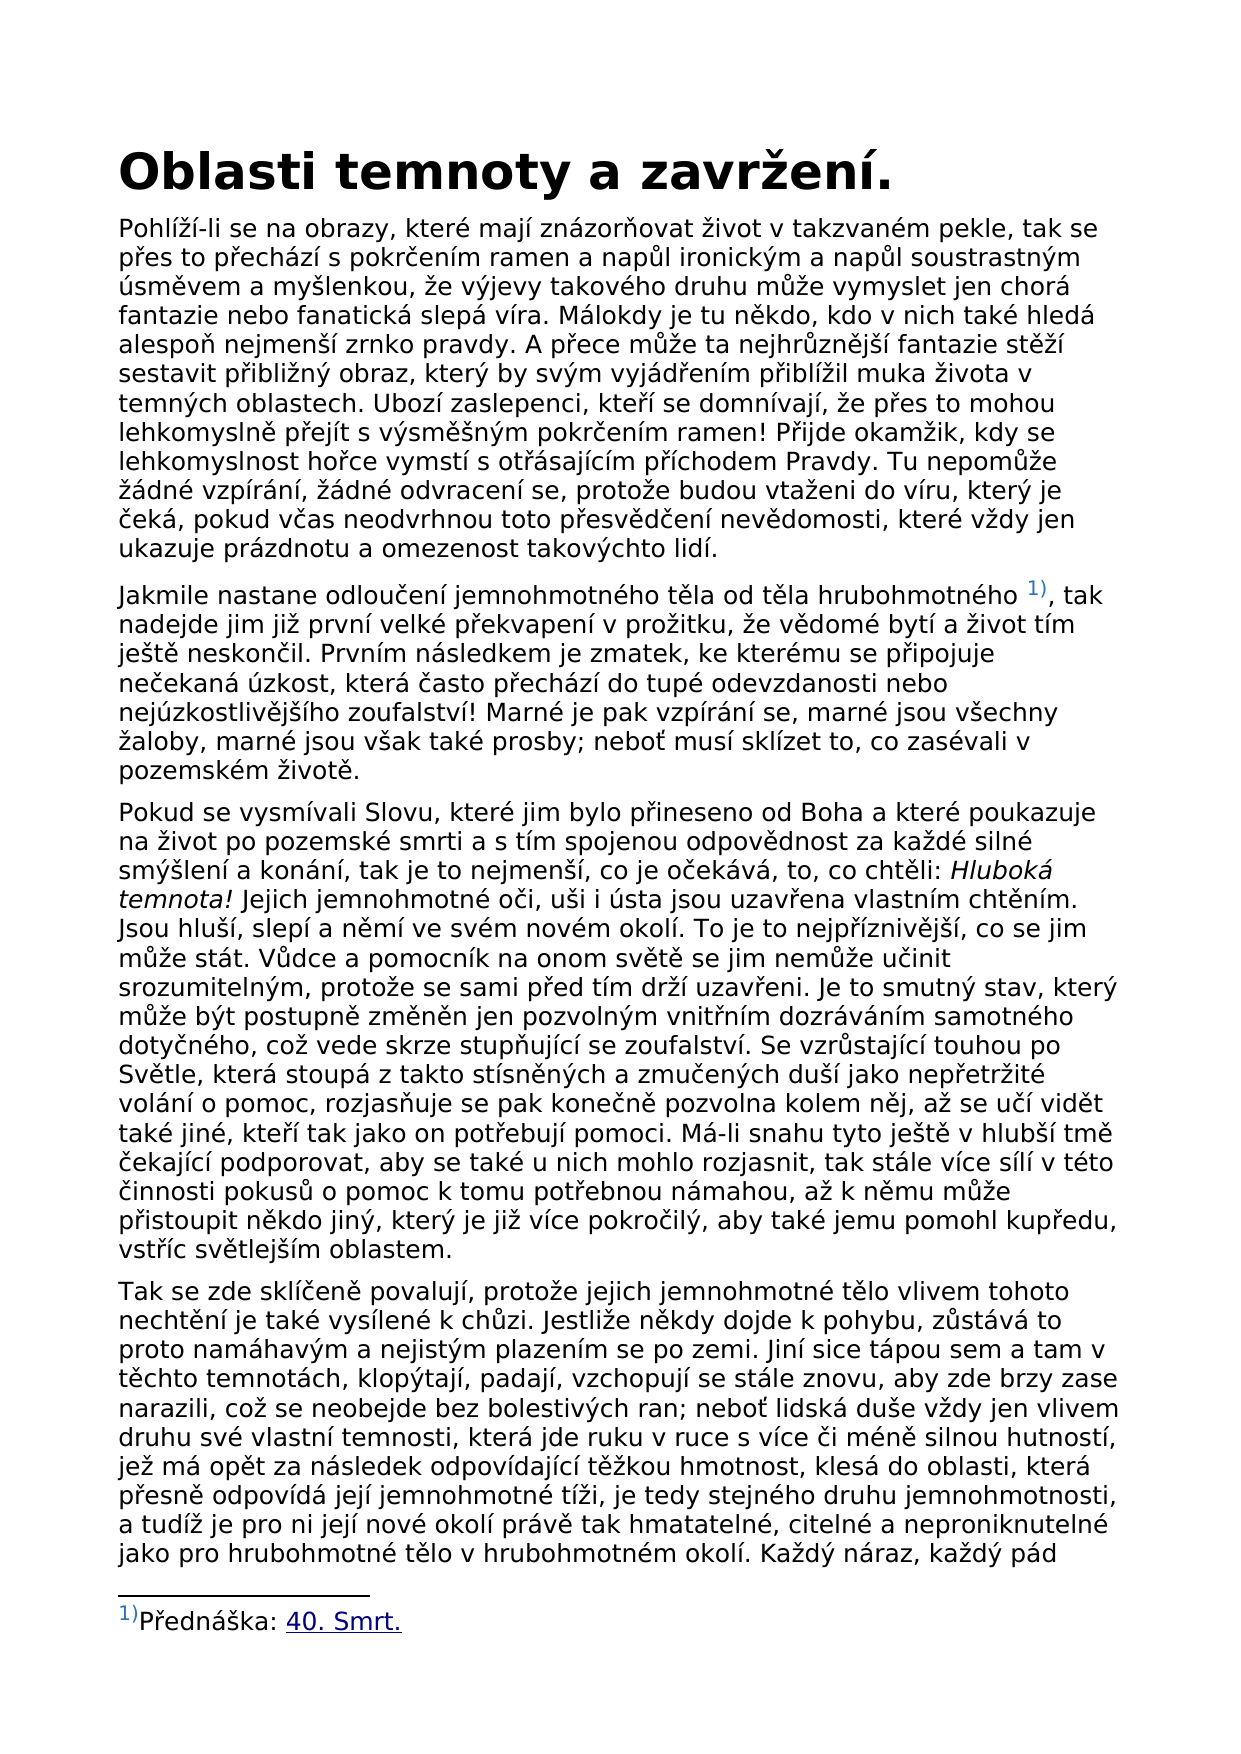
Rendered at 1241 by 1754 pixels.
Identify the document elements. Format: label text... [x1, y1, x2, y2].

text Pohlíží-li se na obrazy, které mají znázorňovat život v takzvaném pekle, tak se přes to přechází s pokrčením ramen a napůl ironickým a napůl soustrastným úsměvem a myšlenkou, že výjevy takového druhu může vymyslet jen chorá fantazie nebo fanatická slepá víra. Málokdy je tu někdo, kdo v nich také hledá alespoň nejmenší zrnko pravdy. A přece může ta nejhrůznější fantazie stěží sestavit přibližný obraz, který by svým vyjádřením přiblížil muka života v temných oblastech. Ubozí zaslepenci, kteří se domnívají, že přes to mohou lehkomyslně přejít s výsměšným pokrčením ramen! Přijde okamžik, kdy se lehkomyslnost hořce vymstí s otřásajícím příchodem Pravdy. Tu nepomůže žádné vzpírání, žádné odvracení se, protože budou vtaženi do víru, který je čeká, pokud včas neodvrhnou toto přesvědčení nevědomosti, které vždy jen ukazuje prázdnotu a omezenost takovýchto lidí. [118, 214, 1122, 564]
text Pokud se vysmívali Slovu, které jim bylo přineseno od Boha a které poukazuje na život po pozemské smrti a s tím spojenou odpovědnost za každé silné smýšlení a konání, tak je to nejmenší, co je očekává, to, co chtěli: Hluboká temnota! Jejich jemnohmotné oči, uši i ústa jsou uzavřena vlastním chtěním. Jsou hluší, slepí a němí ve svém novém okolí. To je to nejpříznivější, co se jim může stát. Vůdce a pomocník na onom světě se jim nemůže učinit srozumitelným, protože se sami před tím drží uzavřeni. Je to smutný stav, který může být postupně změněn jen pozvolným vnitřním dozráváním samotného dotyčného, což vede skrze stupňující se zoufalství. Se vzrůstající touhou po Světle, která stoupá z takto stísněných a zmučených duší jako nepřetržité volání o pomoc, rozjasňuje se pak konečně pozvolna kolem něj, až se učí vidět také jiné, kteří tak jako on potřebují pomoci. Má-li snahu tyto ještě v hlubší tmě čekající podporovat, aby se také u nich mohlo rozjasnit, tak stále více sílí v této činnosti pokusů o pomoc k tomu potřebnou námahou, až k němu může přistoupit někdo jiný, který je již více pokročilý, aby také jemu pomohl kupředu, vstříc světlejším oblastem. [118, 798, 1122, 1264]
text Tak se zde sklíčeně povalují, protože jejich jemnohmotné tělo vlivem tohoto nechtění je také vysílené k chůzi. Jestliže někdy dojde k pohybu, zůstává to proto namáhavým a nejistým plazením se po zemi. Jiní sice tápou sem a tam v těchto temnotách, klopýtají, padají, vzchopují se stále znovu, aby zde brzy zase narazili, což se neobejde bez bolestivých ran; neboť lidská duše vždy jen vlivem druhu své vlastní temnosti, která jde ruku v ruce s více či méně silnou hutností, jež má opět za následek odpovídající těžkou hmotnost, klesá do oblasti, která přesně odpovídá její jemnohmotné tíži, je tedy stejného druhu jemnohmotnosti, a tudíž je pro ni její nové okolí právě tak hmatatelné, citelné a neproniknutelné jako pro hrubohmotné tělo v hrubohmotném okolí. Každý náraz, každý pád [118, 1277, 1122, 1569]
text Jakmile nastane odloučení jemnohmotného těla od těla hrubohmotného , tak nadejde jim již první velké překvapení v prožitku, že vědomé bytí a život tím ještě neskončil. Prvním následkem je zmatek, ke kterému se připojuje nečekaná úzkost, která často přechází do tupé odevzdanosti nebo nejúzkostlivějšího zoufalství! Marné je pak vzpírání se, marné jsou všechny žaloby, marné jsou však také prosby; neboť musí sklízet to, co zasévali v pozemském životě. [118, 576, 1122, 785]
subtitle Oblasti temnoty a zavržení. [118, 143, 1122, 201]
text Přednáška: 40. Smrt. [118, 1602, 1122, 1636]
